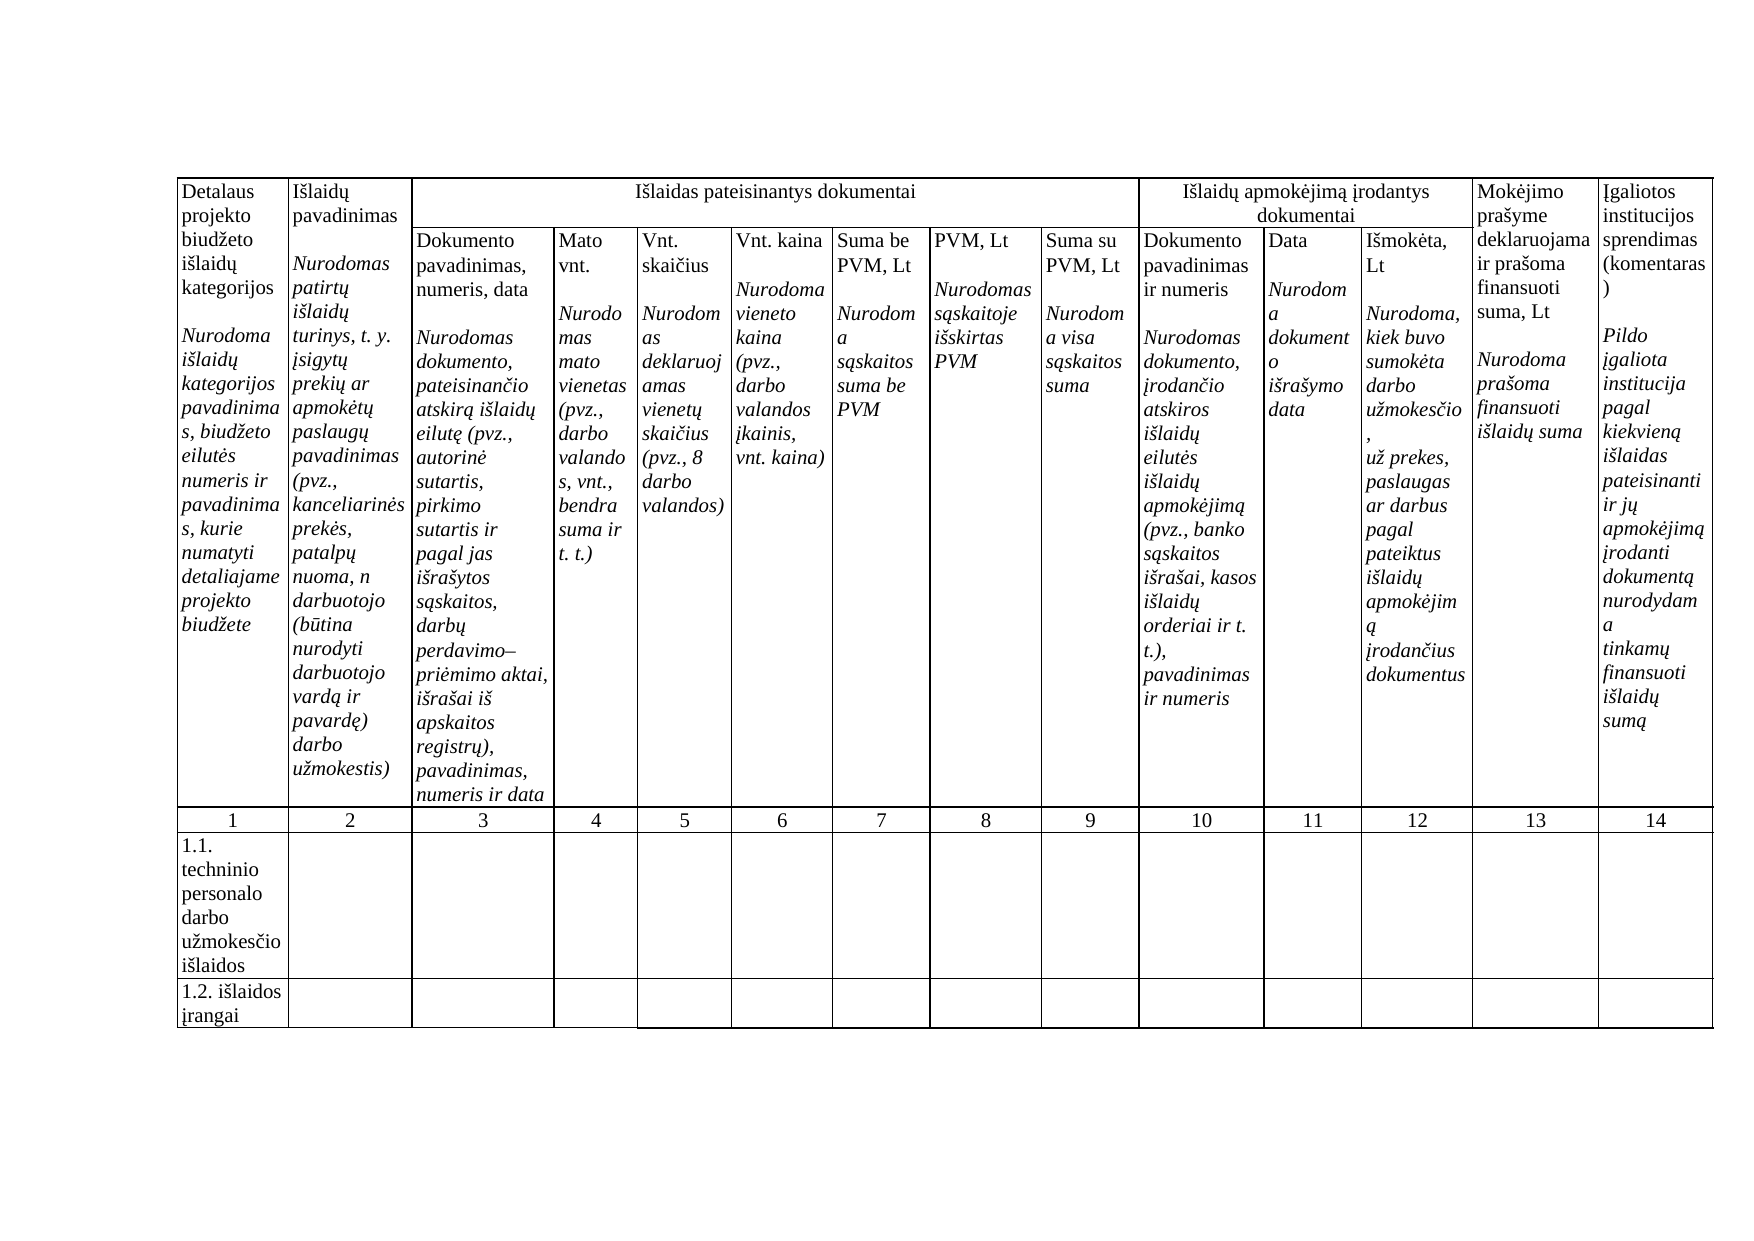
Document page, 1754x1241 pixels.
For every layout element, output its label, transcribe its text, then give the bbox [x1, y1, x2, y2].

table_cell 4 [555, 808, 637, 832]
table_cell [1042, 833, 1138, 977]
table_cell [732, 833, 832, 977]
table_cell Vnt. kaina Nurodoma vieneto kaina (pvz., darbo valandos įkainis, vnt. kaina) [732, 228, 832, 806]
table_header Mokėjimo prašyme deklaruojama ir prašoma finansuoti suma, Lt Nurodoma prašoma finansuoti išlaidų suma [1473, 179, 1598, 806]
table_cell 10 [1140, 808, 1263, 832]
table_cell [1140, 979, 1263, 1027]
table_cell Dokumento pavadinimas, numeris, data Nurodomas dokumento, pateisinančio atskirą išlaidų eilutę (pvz., autorinė sutartis, pirkimo sutartis ir pagal jas išrašytos sąskaitos, darbų perdavimo–priėmimo aktai, išrašai iš apskaitos registrų), pavadinimas, numeris ir data [413, 228, 553, 806]
table_header Išlaidų apmokėjimą įrodantys dokumentai [1140, 179, 1472, 227]
table_cell 1.2. išlaidos įrangai [178, 979, 288, 1027]
table_cell Data Nurodoma dokumento išrašymo data [1265, 228, 1361, 806]
table_cell 3 [413, 808, 553, 832]
table_cell 11 [1265, 808, 1361, 832]
table_cell [833, 979, 929, 1027]
table_cell [1473, 979, 1598, 1027]
table_header Įgaliotos institucijos sprendimas (komentaras) Pildo įgaliota institucija pagal kiekvieną išlaidas pateisinanti ir jų apmokėjimą įrodanti dokumentą nurodydama tinkamų finansuoti išlaidų sumą [1599, 179, 1712, 806]
table_cell [1042, 979, 1138, 1027]
table_cell [833, 833, 929, 977]
table_cell [289, 833, 411, 977]
table_cell PVM, Lt Nurodomas sąskaitoje išskirtas PVM [931, 228, 1041, 806]
table_cell [413, 833, 553, 977]
table_cell [1265, 833, 1361, 977]
table_cell [931, 979, 1041, 1027]
table_cell [638, 979, 731, 1027]
table_cell 14 [1599, 808, 1712, 832]
table_cell 12 [1362, 808, 1472, 832]
table_cell [289, 979, 411, 1027]
table_cell Suma su PVM, Lt Nurodoma visa sąskaitos suma [1042, 228, 1138, 806]
table_cell [1362, 833, 1472, 977]
table_cell [732, 979, 832, 1027]
table_cell 8 [931, 808, 1041, 832]
table_cell [931, 833, 1041, 977]
table_cell 7 [833, 808, 929, 832]
table_cell 6 [732, 808, 832, 832]
table_cell 5 [638, 808, 731, 832]
table_cell 9 [1042, 808, 1138, 832]
table_cell Dokumento pavadinimas ir numeris Nurodomas dokumento, įrodančio atskiros išlaidų eilutės išlaidų apmokėjimą (pvz., banko sąskaitos išrašai, kasos išlaidų orderiai ir t. t.), pavadinimas ir numeris [1140, 228, 1263, 806]
table_cell [1362, 979, 1472, 1027]
table_cell [638, 833, 731, 977]
table_cell [1599, 979, 1712, 1027]
table_cell [1140, 833, 1263, 977]
table_cell [1473, 833, 1598, 977]
table_cell [555, 833, 637, 977]
table_cell Išmokėta, Lt Nurodoma, kiek buvo sumokėta darbo užmokesčio, už prekes, paslaugas ar darbus pagal pateiktus išlaidų apmokėjimą įrodančius dokumentus [1362, 228, 1472, 806]
table_cell 2 [289, 808, 411, 832]
table_cell 13 [1473, 808, 1598, 832]
table_cell Vnt. skaičius Nurodomas deklaruojamas vienetų skaičius (pvz., 8 darbo valandos) [638, 228, 731, 806]
table_header Išlaidų pavadinimas Nurodomas patirtų išlaidų turinys, t. y. įsigytų prekių ar apmokėtų paslaugų pavadinimas (pvz., kanceliarinės prekės, patalpų nuoma, n darbuotojo (būtina nurodyti darbuotojo vardą ir pavardę) darbo užmokestis) [289, 179, 411, 806]
table_cell [1265, 979, 1361, 1027]
table_cell [1599, 833, 1712, 977]
table_header Detalaus projekto biudžeto išlaidų kategorijos Nurodoma išlaidų kategorijos pavadinimas, biudžeto eilutės numeris ir pavadinimas, kurie numatyti detaliajame projekto biudžete [178, 179, 288, 806]
table_cell Mato vnt. Nurodomas mato vienetas (pvz., darbo valandos, vnt., bendra suma ir t. t.) [555, 228, 637, 806]
table_cell Suma be PVM, Lt Nurodoma sąskaitos suma be PVM [833, 228, 929, 806]
table_header Išlaidas pateisinantys dokumentai [413, 179, 1138, 227]
table_cell [413, 979, 553, 1027]
table_cell [555, 979, 637, 1027]
table_cell 1.1. techninio personalo darbo užmokesčio išlaidos [178, 833, 288, 977]
table_cell 1 [178, 808, 288, 832]
